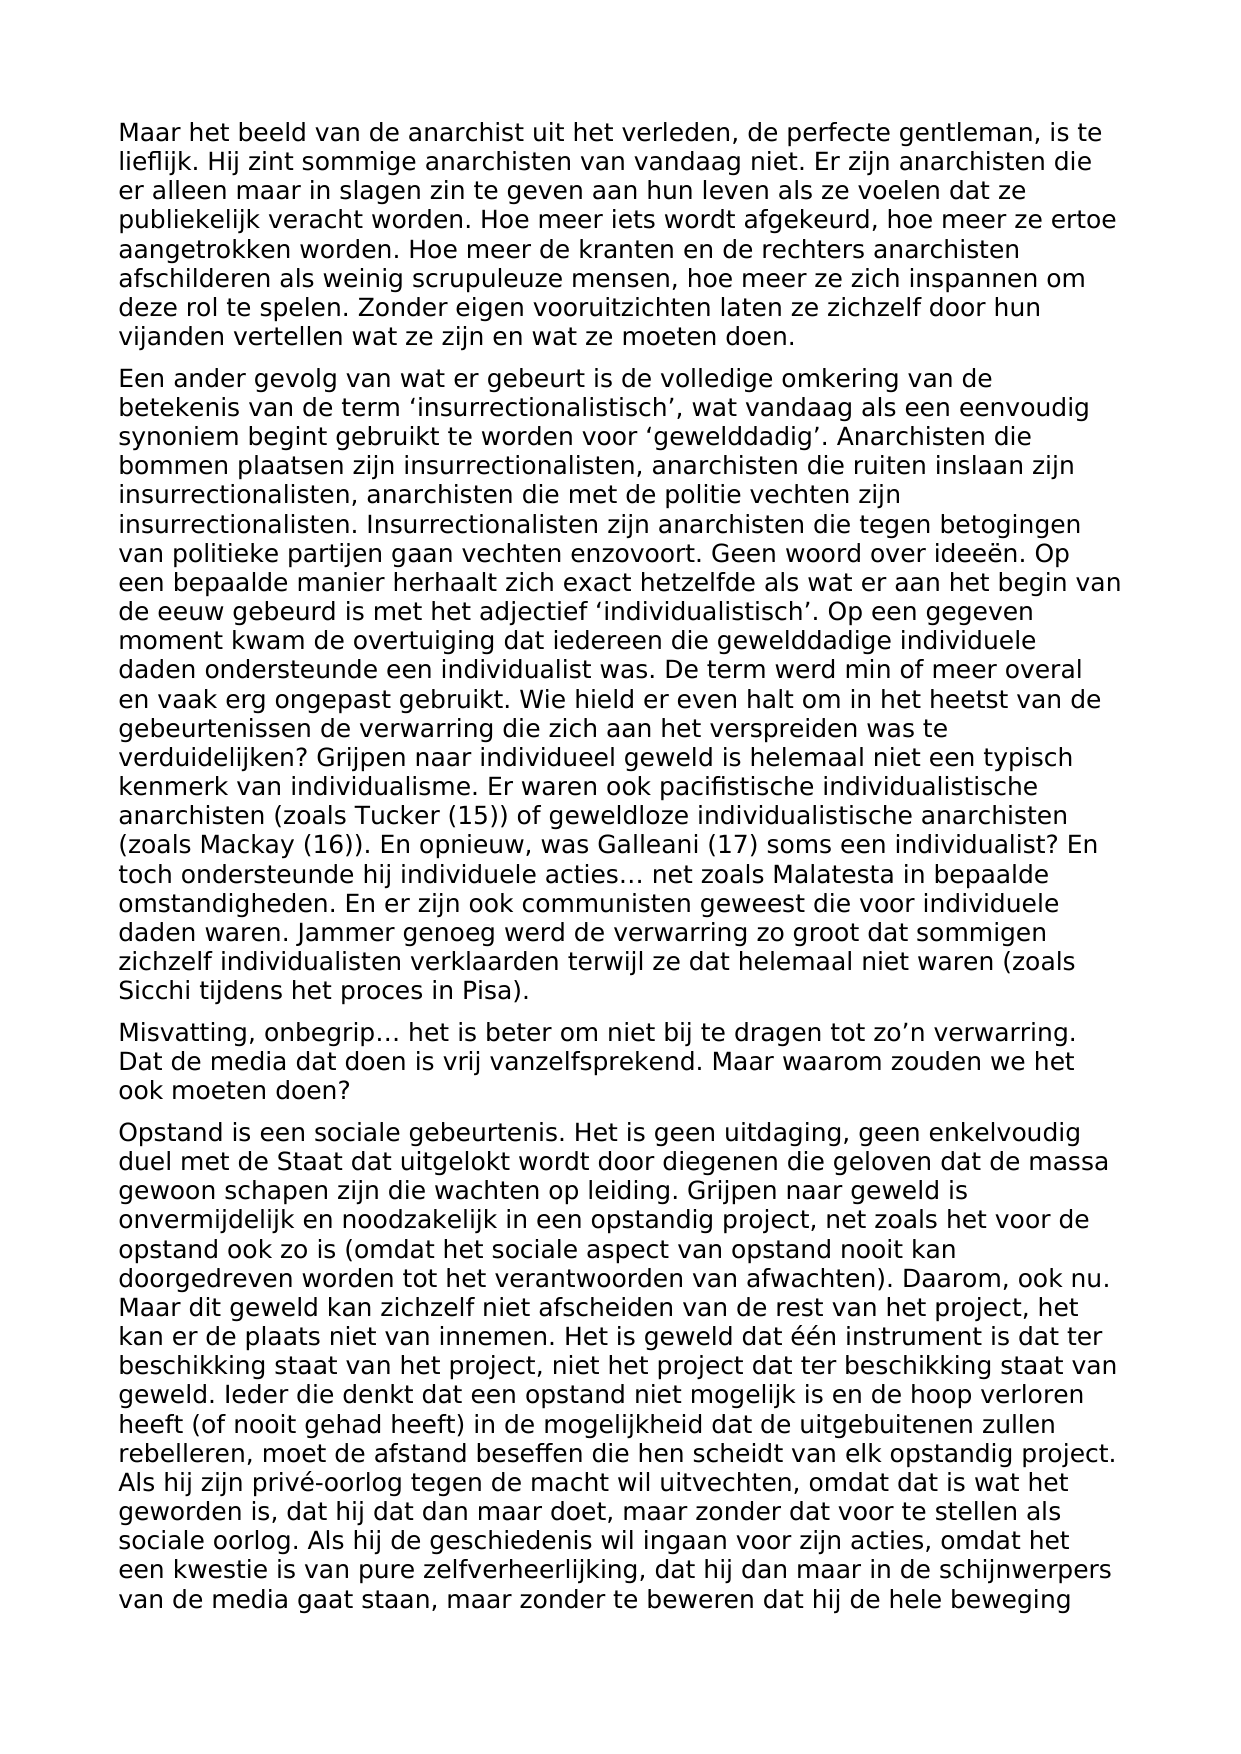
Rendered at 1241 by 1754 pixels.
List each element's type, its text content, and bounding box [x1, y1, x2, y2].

text Misvatting, onbegrip… het is beter om niet bij te dragen tot zo’n verwarring. Dat de media dat doen is vrij vanzelfsprekend. Maar waarom zouden we het ook moeten doen? [118, 1018, 1122, 1106]
text Een ander gevolg van wat er gebeurt is de volledige omkering van de betekenis van de term ‘insurrectionalistisch’, wat vandaag als een eenvoudig synoniem begint gebruikt te worden voor ‘gewelddadig’. Anarchisten die bommen plaatsen zijn insurrectionalisten, anarchisten die ruiten inslaan zijn insurrectionalisten, anarchisten die met de politie vechten zijn insurrectionalisten. Insurrectionalisten zijn anarchisten die tegen betogingen van politieke partijen gaan vechten enzovoort. Geen woord over ideeën. Op een bepaalde manier herhaalt zich exact hetzelfde als wat er aan het begin van de eeuw gebeurd is met het adjectief ‘individualistisch’. Op een gegeven moment kwam de overtuiging dat iedereen die gewelddadige individuele daden ondersteunde een individualist was. De term werd min of meer overal en vaak erg ongepast gebruikt. Wie hield er even halt om in het heetst van de gebeurtenissen de verwarring die zich aan het verspreiden was te verduidelijken? Grijpen naar individueel geweld is helemaal niet een typisch kenmerk van individualisme. Er waren ook pacifistische individualistische anarchisten (zoals Tucker (15)) of geweldloze individualistische anarchisten (zoals Mackay (16)). En opnieuw, was Galleani (17) soms een individualist? En toch ondersteunde hij individuele acties… net zoals Malatesta in bepaalde omstandigheden. En er zijn ook communisten geweest die voor individuele daden waren. Jammer genoeg werd de verwarring zo groot dat sommigen zichzelf individualisten verklaarden terwijl ze dat helemaal niet waren (zoals Sicchi tijdens het proces in Pisa). [118, 364, 1122, 1006]
text Maar het beeld van de anarchist uit het verleden, de perfecte gentleman, is te lieflijk. Hij zint sommige anarchisten van vandaag niet. Er zijn anarchisten die er alleen maar in slagen zin te geven aan hun leven als ze voelen dat ze publiekelijk veracht worden. Hoe meer iets wordt afgekeurd, hoe meer ze ertoe aangetrokken worden. Hoe meer de kranten en de rechters anarchisten afschilderen als weinig scrupuleuze mensen, hoe meer ze zich inspannen om deze rol te spelen. Zonder eigen vooruitzichten laten ze zichzelf door hun vijanden vertellen wat ze zijn en wat ze moeten doen. [118, 118, 1122, 351]
text Opstand is een sociale gebeurtenis. Het is geen uitdaging, geen enkelvoudig duel met de Staat dat uitgelokt wordt door diegenen die geloven dat de massa gewoon schapen zijn die wachten op leiding. Grijpen naar geweld is onvermijdelijk en noodzakelijk in een opstandig project, net zoals het voor de opstand ook zo is (omdat het sociale aspect van opstand nooit kan doorgedreven worden tot het verantwoorden van afwachten). Daarom, ook nu. Maar dit geweld kan zichzelf niet afscheiden van de rest van het project, het kan er de plaats niet van innemen. Het is geweld dat één instrument is dat ter beschikking staat van het project, niet het project dat ter beschikking staat van geweld. Ieder die denkt dat een opstand niet mogelijk is en de hoop verloren heeft (of nooit gehad heeft) in de mogelijkheid dat de uitgebuitenen zullen rebelleren, moet de afstand beseffen die hen scheidt van elk opstandig project. Als hij zijn privé-oorlog tegen de macht wil uitvechten, omdat dat is wat het geworden is, dat hij dat dan maar doet, maar zonder dat voor te stellen als sociale oorlog. Als hij de geschiedenis wil ingaan voor zijn acties, omdat het een kwestie is van pure zelfverheerlijking, dat hij dan maar in de schijnwerpers van de media gaat staan, maar zonder te beweren dat hij de hele beweging [118, 1118, 1122, 1614]
